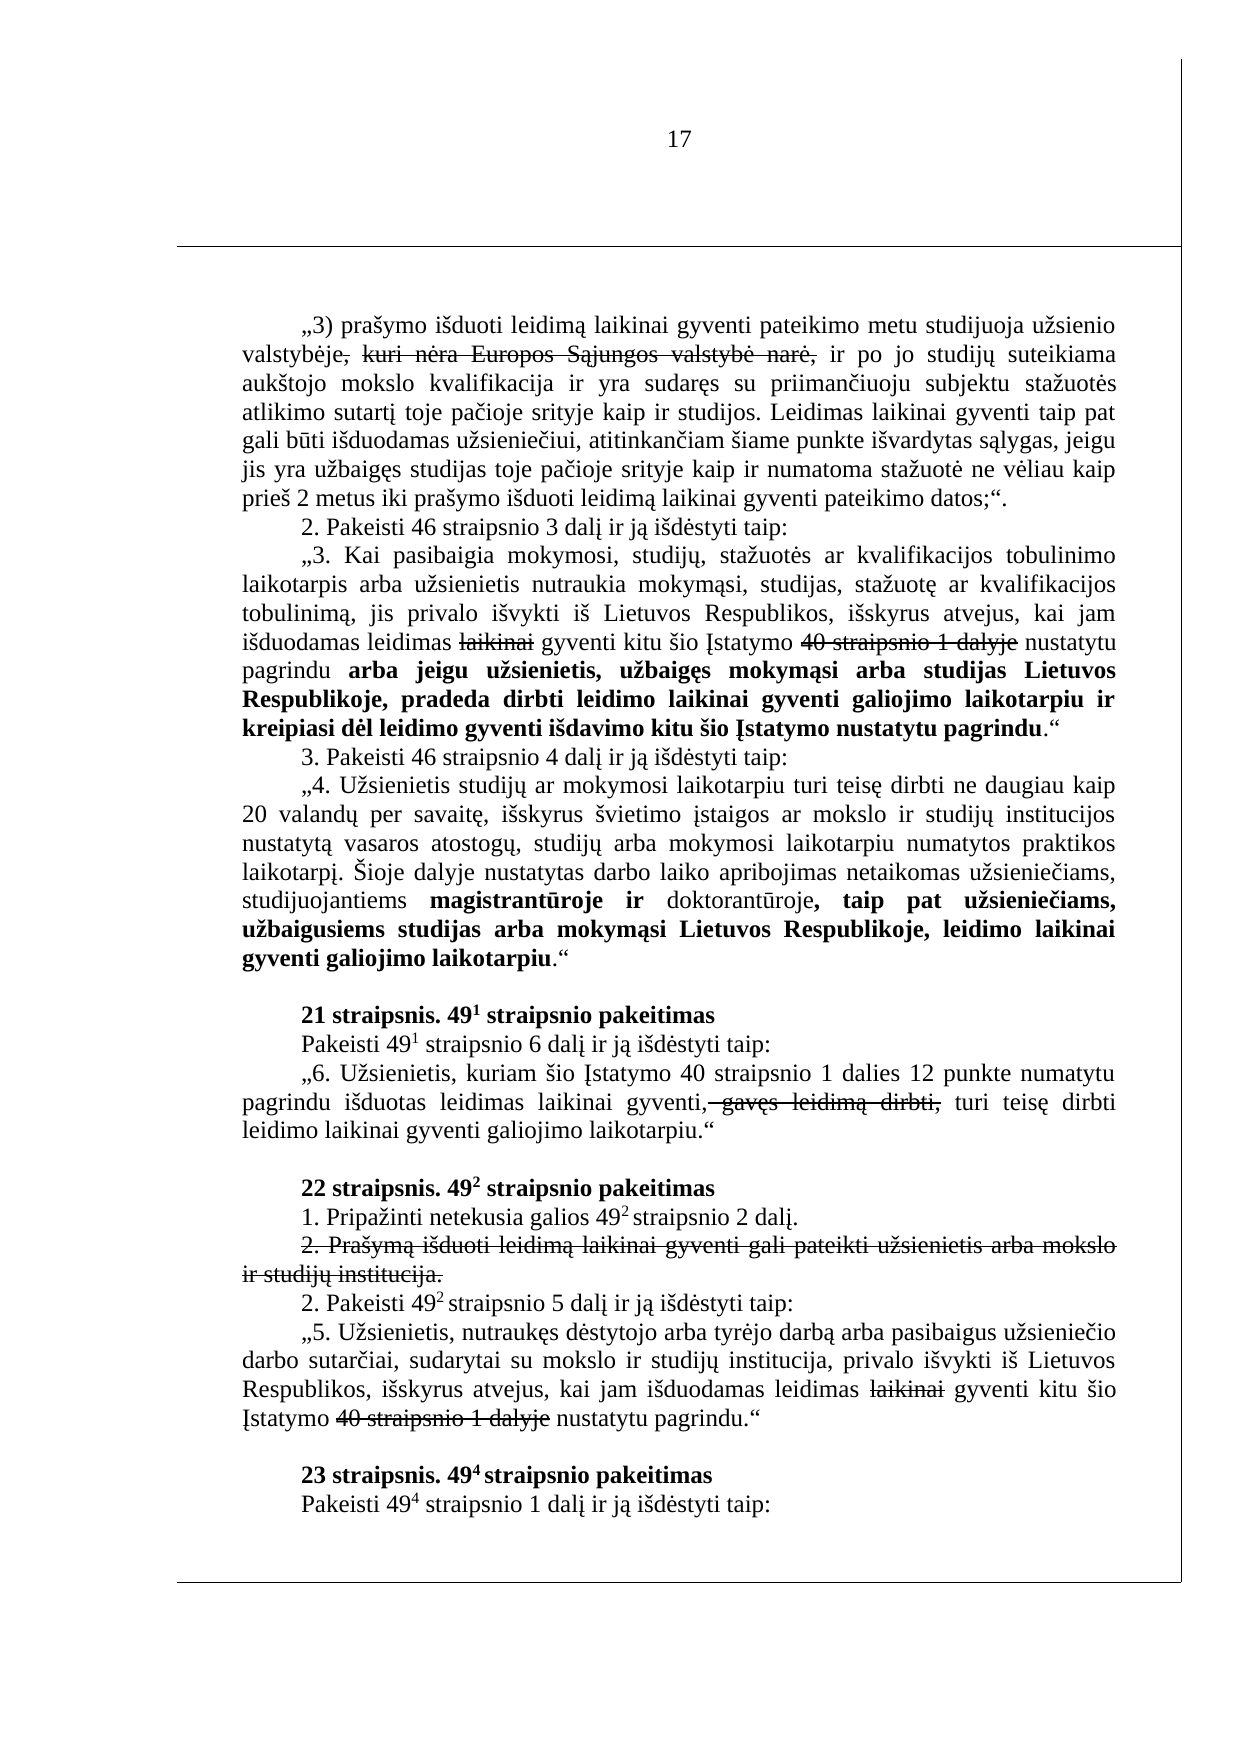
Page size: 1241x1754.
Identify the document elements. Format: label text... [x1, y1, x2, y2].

text Pakeisti 494 straipsnio 1 dalį ir ją išdėstyti taip: [177, 1489, 1181, 1582]
text 21 straipsnis. 491 straipsnio pakeitimas [177, 1000, 1181, 1029]
text 3. Pakeisti 46 straipsnio 4 dalį ir ją išdėstyti taip: [177, 742, 1181, 770]
text „6. Užsienietis, kuriam šio Įstatymo 40 straipsnio 1 dalies 12 punkte numatytu pagrindu išduotas leidimas laikinai gyventi, gavęs leidimą dirbti, turi teisę dirbti leidimo laikinai gyventi galiojimo laikotarpiu.“ [177, 1058, 1181, 1144]
text Pakeisti 491 straipsnio 6 dalį ir ją išdėstyti taip: [177, 1029, 1181, 1058]
text „5. Užsienietis, nutraukęs dėstytojo arba tyrėjo darbą arba pasibaigus užsieniečio darbo sutarčiai, sudarytai su mokslo ir studijų institucija, privalo išvykti iš Lietuvos Respublikos, išskyrus atvejus, kai jam išduodamas leidimas laikinai gyventi kitu šio Įstatymo 40 straipsnio 1 dalyje nustatytu pagrindu.“ [177, 1317, 1181, 1432]
text „3) prašymo išduoti leidimą laikinai gyventi pateikimo metu studijuoja užsienio valstybėje, kuri nėra Europos Sąjungos valstybė narė, ir po jo studijų suteikiama aukštojo mokslo kvalifikacija ir yra sudaręs su priimančiuoju subjektu stažuotės atlikimo sutartį toje pačioje srityje kaip ir studijos. Leidimas laikinai gyventi taip pat gali būti išduodamas užsieniečiui, atitinkančiam šiame punkte išvardytas sąlygas, jeigu jis yra užbaigęs studijas toje pačioje srityje kaip ir numatoma stažuotė ne vėliau kaip prieš 2 metus iki prašymo išduoti leidimą laikinai gyventi pateikimo datos;“. [177, 246, 1181, 512]
text 23 straipsnis. 494 straipsnio pakeitimas [177, 1460, 1181, 1489]
text „4. Užsienietis studijų ar mokymosi laikotarpiu turi teisę dirbti ne daugiau kaip 20 valandų per savaitę, išskyrus švietimo įstaigos ar mokslo ir studijų institucijos nustatytą vasaros atostogų, studijų arba mokymosi laikotarpiu numatytos praktikos laikotarpį. Šioje dalyje nustatytas darbo laiko apribojimas netaikomas užsieniečiams, studijuojantiems magistrantūroje ir doktorantūroje, taip pat užsieniečiams, užbaigusiems studijas arba mokymąsi Lietuvos Respublikoje, leidimo laikinai gyventi galiojimo laikotarpiu.“ [177, 770, 1181, 972]
text „3. Kai pasibaigia mokymosi, studijų, stažuotės ar kvalifikacijos tobulinimo laikotarpis arba užsienietis nutraukia mokymąsi, studijas, stažuotę ar kvalifikacijos tobulinimą, jis privalo išvykti iš Lietuvos Respublikos, išskyrus atvejus, kai jam išduodamas leidimas laikinai gyventi kitu šio Įstatymo 40 straipsnio 1 dalyje nustatytu pagrindu arba jeigu užsienietis, užbaigęs mokymąsi arba studijas Lietuvos Respublikoje, pradeda dirbti leidimo laikinai gyventi galiojimo laikotarpiu ir kreipiasi dėl leidimo gyventi išdavimo kitu šio Įstatymo nustatytu pagrindu.“ [177, 540, 1181, 742]
text 1. Pripažinti netekusia galios 492 straipsnio 2 dalį. [177, 1202, 1181, 1230]
text 2. Pakeisti 492 straipsnio 5 dalį ir ją išdėstyti taip: [177, 1288, 1181, 1317]
text 2. Pakeisti 46 straipsnio 3 dalį ir ją išdėstyti taip: [177, 512, 1181, 540]
text 2. Prašymą išduoti leidimą laikinai gyventi gali pateikti užsienietis arba mokslo ir studijų institucija. [177, 1230, 1181, 1288]
text 22 straipsnis. 492 straipsnio pakeitimas [177, 1173, 1181, 1202]
